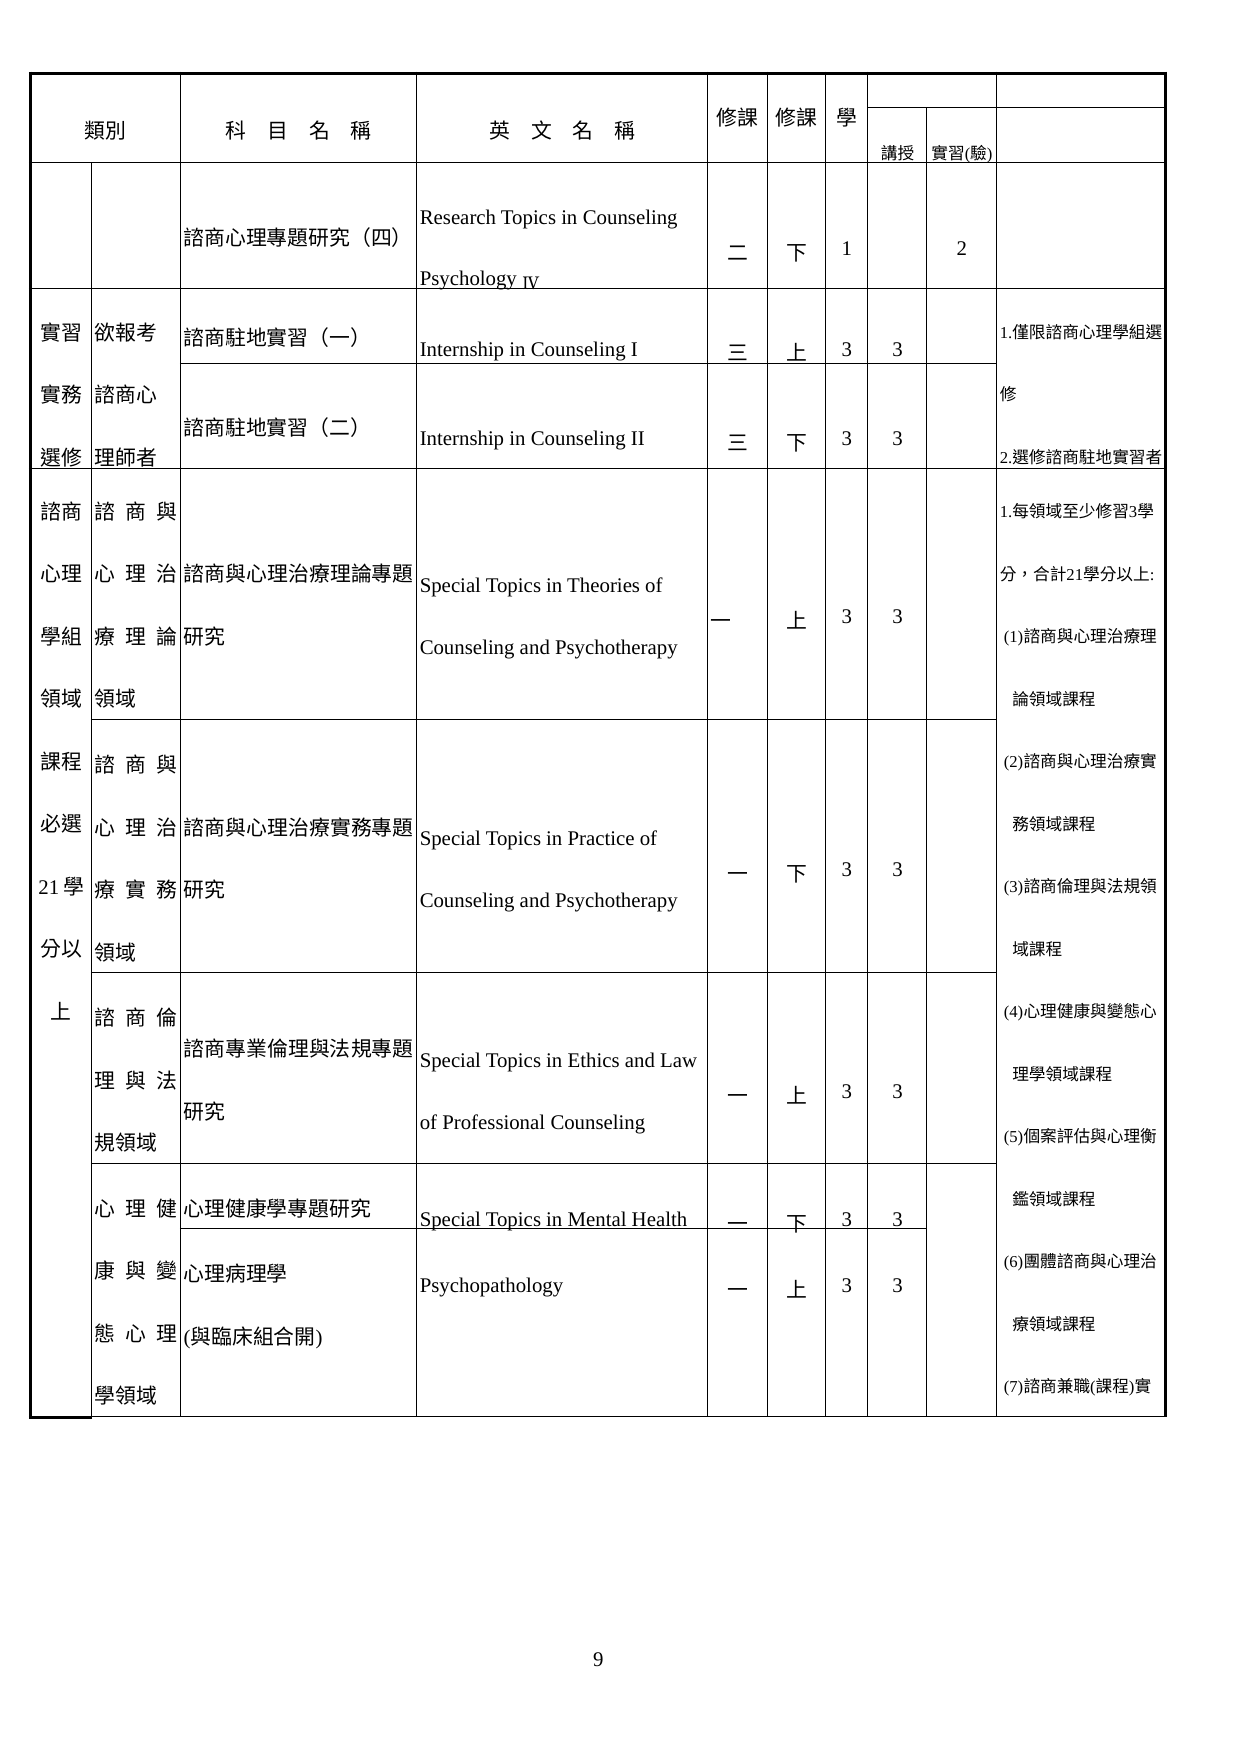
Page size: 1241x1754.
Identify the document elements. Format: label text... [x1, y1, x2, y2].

table_cell 講授 [868, 108, 926, 162]
table_cell [997, 163, 1164, 288]
table_cell 諮商與心理治療理論專題研究 [181, 469, 416, 719]
table_cell 3 [826, 364, 867, 468]
table_cell 3 [868, 720, 926, 972]
table_cell 三 [708, 289, 767, 363]
table_cell 1.每領域至少修習3學分，合計21學分以上: (1)諮商與心理治療理 論領域課程 (2)諮商與心理治療實 務領域課程 (3)諮商倫理與法規領 域課程 (4)心理健康與變態心 理學領域課程 (5)個案評估與心理衡 鑑領域課程 (6)團體諮商與心理治 療領域課程 (7)諮商兼職(課程)實 [997, 469, 1164, 1416]
table_cell 3 [826, 469, 867, 719]
table_header 學分數 [826, 75, 867, 162]
table_header 類別 [32, 75, 180, 162]
table_header 科 目 名 稱 [181, 75, 416, 162]
table_cell 3 [868, 973, 926, 1162]
table_cell 諮商與心理治療實務領域 [92, 720, 180, 972]
table_cell 諮商心理專題研究（四） [181, 163, 416, 288]
table_cell 上 [768, 469, 825, 719]
table_cell 心理健康學專題研究 [181, 1164, 416, 1228]
table_cell Special Topics in Mental Health [417, 1164, 707, 1228]
table_header 每週上課時數 [868, 75, 996, 107]
table_cell 3 [826, 1164, 867, 1228]
table_cell [927, 720, 996, 972]
table_cell 欲報考諮商心理師者必選 [92, 289, 180, 468]
table_cell 3 [826, 973, 867, 1162]
table_header 英 文 名 稱 [417, 75, 707, 162]
table_header 備註 [997, 75, 1164, 107]
table_cell [868, 163, 926, 288]
table_cell 諮商與心理治療實務專題研究 [181, 720, 416, 972]
table_cell 3 [868, 364, 926, 468]
table_cell 上 [768, 973, 825, 1162]
table_cell 上 [768, 289, 825, 363]
table_cell 一 [708, 720, 767, 972]
table_cell Internship in Counseling II [417, 364, 707, 468]
table_cell Special Topics in Ethics and Law of Professional Counseling [417, 973, 707, 1162]
table_cell 心理病理學 (與臨床組合開) [181, 1229, 416, 1416]
table_cell 諮商倫理與法規領域 [92, 973, 180, 1162]
table_cell 諮商專業倫理與法規專題研究 [181, 973, 416, 1162]
table_cell 心理健康與變態心理學領域 [92, 1164, 180, 1416]
table_cell 3 [868, 1229, 926, 1416]
table_cell 下 [768, 364, 825, 468]
table_cell [927, 364, 996, 468]
table_cell 3 [868, 289, 926, 363]
table_cell Special Topics in Theories of Counseling and Psychotherapy [417, 469, 707, 719]
table_cell 下 [768, 163, 825, 288]
table_cell Research Topics in Counseling Psychology Ⅳ [417, 163, 707, 288]
table_cell 3 [868, 1164, 926, 1228]
table_header 修課 年級 [708, 75, 767, 162]
table_cell 實習實務 選修 [32, 289, 91, 468]
table_cell 二 [708, 163, 767, 288]
table_cell 1 [826, 163, 867, 288]
table_cell [92, 163, 180, 288]
table_cell 一 [708, 469, 767, 719]
table_cell [32, 163, 91, 288]
table_cell [927, 973, 996, 1162]
table_cell 實習(驗) [927, 108, 996, 162]
table_cell 下 [768, 1164, 825, 1228]
table_cell 一 [708, 1164, 767, 1228]
table_cell 諮商心理學組領域課程必選21學分以上 [32, 469, 91, 1416]
table_cell 三 [708, 364, 767, 468]
table_cell Psychopathology [417, 1229, 707, 1416]
table_cell 1.僅限諮商心理學組選修 2.選修諮商駐地實習者須先修畢諮商心理學組領域課程 3.本課程皆係屬實用型課程 [997, 289, 1164, 468]
table_cell 上 [768, 1229, 825, 1416]
table_cell 3 [868, 469, 926, 719]
table_cell Special Topics in Practice of Counseling and Psychotherapy [417, 720, 707, 972]
table_cell 諮商與心理治療理論領域 [92, 469, 180, 719]
table_cell 一 [708, 1229, 767, 1416]
table_cell [927, 1164, 996, 1416]
table_cell 諮商駐地實習（二） [181, 364, 416, 468]
table_cell 諮商駐地實習（一） [181, 289, 416, 363]
table_cell 3 [826, 289, 867, 363]
table_cell [997, 108, 1164, 162]
table_cell 2 [927, 163, 996, 288]
table_header 修課 學期 [768, 75, 825, 162]
table_cell [927, 469, 996, 719]
table_cell 下 [768, 720, 825, 972]
table_cell 3 [826, 1229, 867, 1416]
table_cell Internship in Counseling I [417, 289, 707, 363]
table_cell 一 [708, 973, 767, 1162]
table_cell 3 [826, 720, 867, 972]
table_cell [927, 289, 996, 363]
